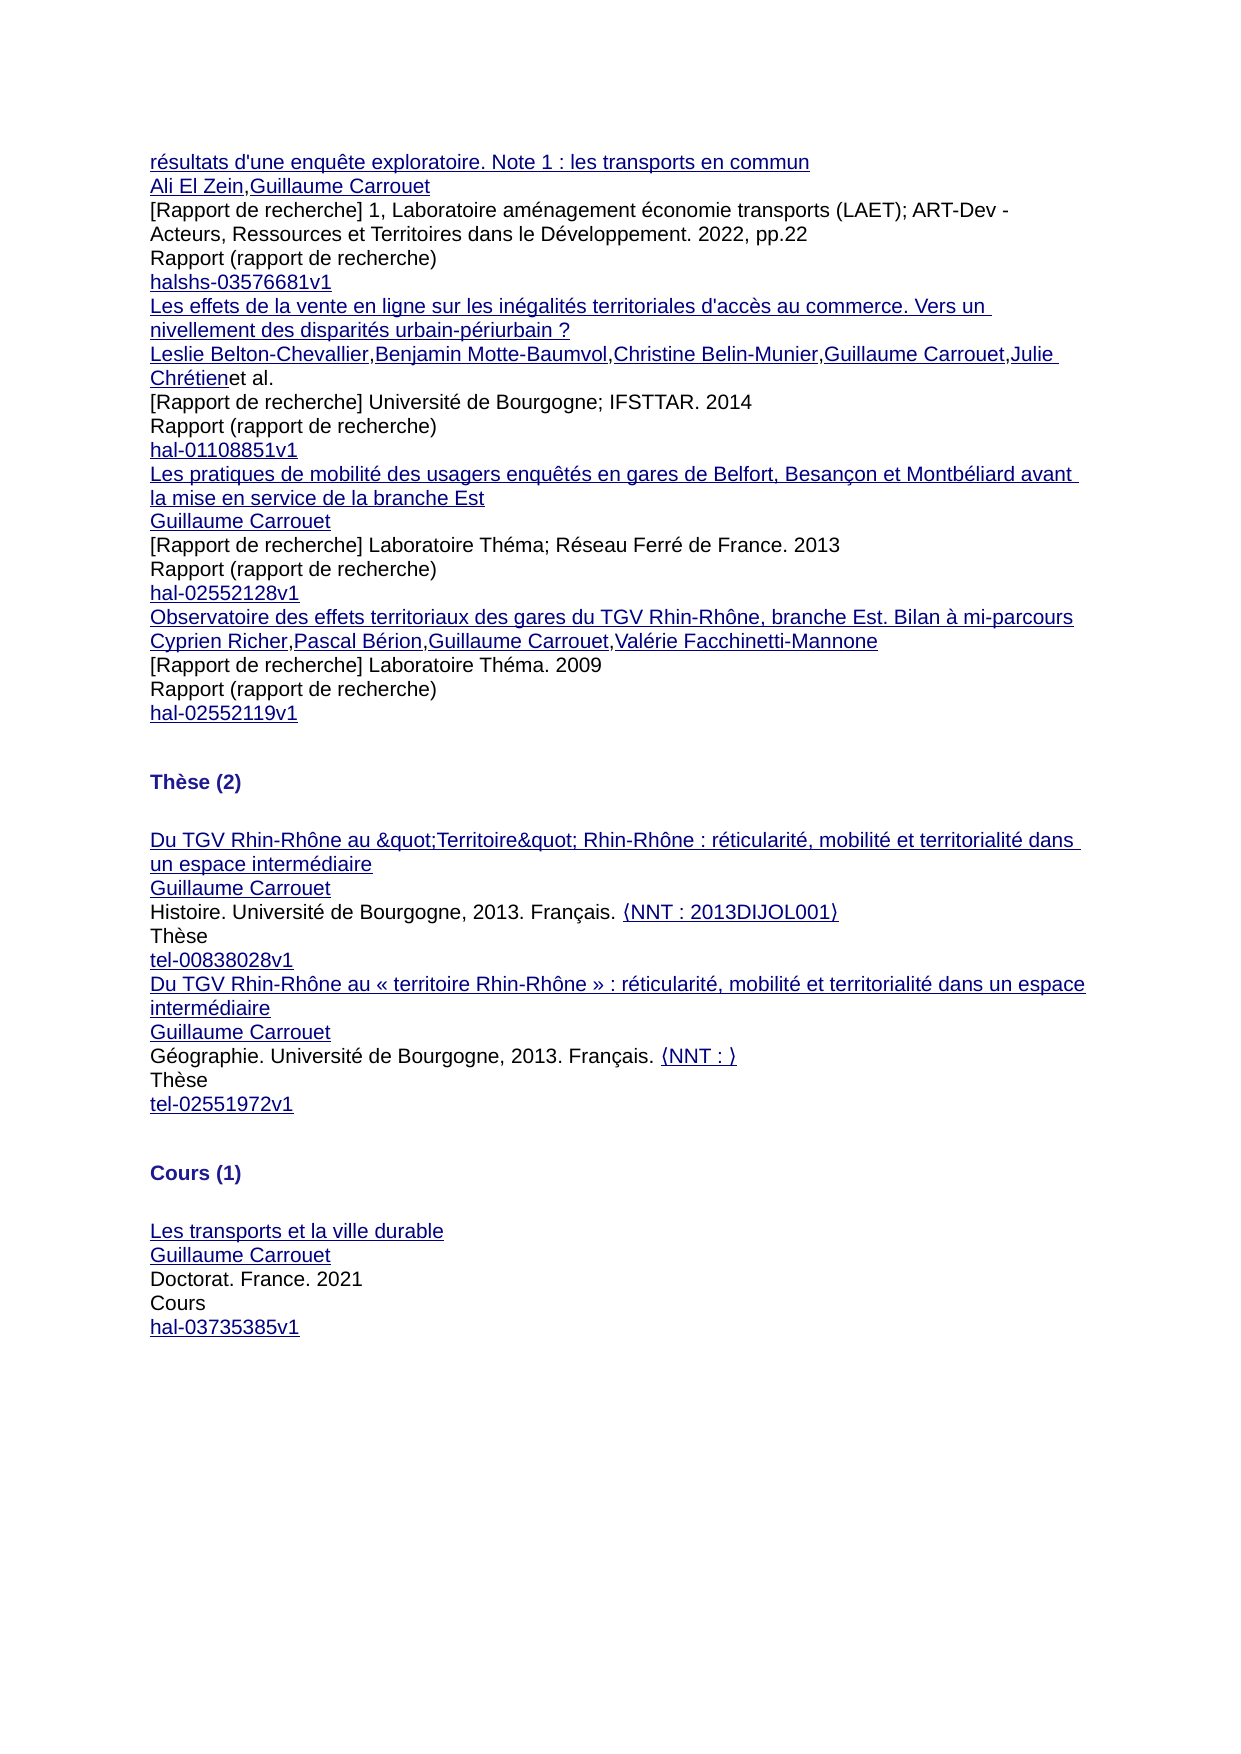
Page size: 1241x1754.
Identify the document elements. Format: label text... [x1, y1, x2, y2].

table_cell Observatoire des effets territoriaux des gares du TGV Rhin-Rhône, branche Est. Bilan à mi-parcours Cyprien Richer,Pascal Bérion,Guillaume Carrouet,Valérie Facchinetti-Mannone [Rapport de recherche] Laboratoire Théma. 2009 Rapport (rapport de recherche) hal-02552119v1 [150, 605, 1090, 725]
subtitle Thèse (2) [150, 770, 1090, 794]
table_header Du TGV Rhin-Rhône au &quot;Territoire&quot; Rhin-Rhône : réticularité, mobilité et territorialité dans un espace intermédiaire Guillaume Carrouet Histoire. Université de Bourgogne, 2013. Français. ⟨NNT : 2013DIJOL001⟩ Thèse tel-00838028v1 [150, 828, 1090, 972]
table_header Les transports et la ville durable Guillaume Carrouet Doctorat. France. 2021 Cours hal-03735385v1 [150, 1219, 1090, 1338]
table_cell Les effets de la vente en ligne sur les inégalités territoriales d'accès au commerce. Vers un nivellement des disparités urbain-périurbain ? Leslie Belton-Chevallier,Benjamin Motte-Baumvol,Christine Belin-Munier,Guillaume Carrouet,Julie Chrétienet al. [Rapport de recherche] Université de Bourgogne; IFSTTAR. 2014 Rapport (rapport de recherche) hal-01108851v1 [150, 294, 1090, 461]
table_cell Du TGV Rhin-Rhône au « territoire Rhin-Rhône » : réticularité, mobilité et territorialité dans un espace intermédiaire Guillaume Carrouet Géographie. Université de Bourgogne, 2013. Français. ⟨NNT : ⟩ Thèse tel-02551972v1 [150, 972, 1090, 1116]
table_cell Les pratiques de mobilité des usagers enquêtés en gares de Belfort, Besançon et Montbéliard avant la mise en service de la branche Est Guillaume Carrouet [Rapport de recherche] Laboratoire Théma; Réseau Ferré de France. 2013 Rapport (rapport de recherche) hal-02552128v1 [150, 461, 1090, 605]
subtitle Cours (1) [150, 1160, 1090, 1184]
table_cell Evolution des pratiques de mobilité au Liban en contexte de crise multidimensionnelle : premiers résultats d'une enquête exploratoire. Note 1 : les transports en commun Ali El Zein,Guillaume Carrouet [Rapport de recherche] 1, Laboratoire aménagement économie transports (LAET); ART-Dev - Acteurs, Ressources et Territoires dans le Développement. 2022, pp.22 Rapport (rapport de recherche) halshs-03576681v1 [150, 150, 1090, 294]
